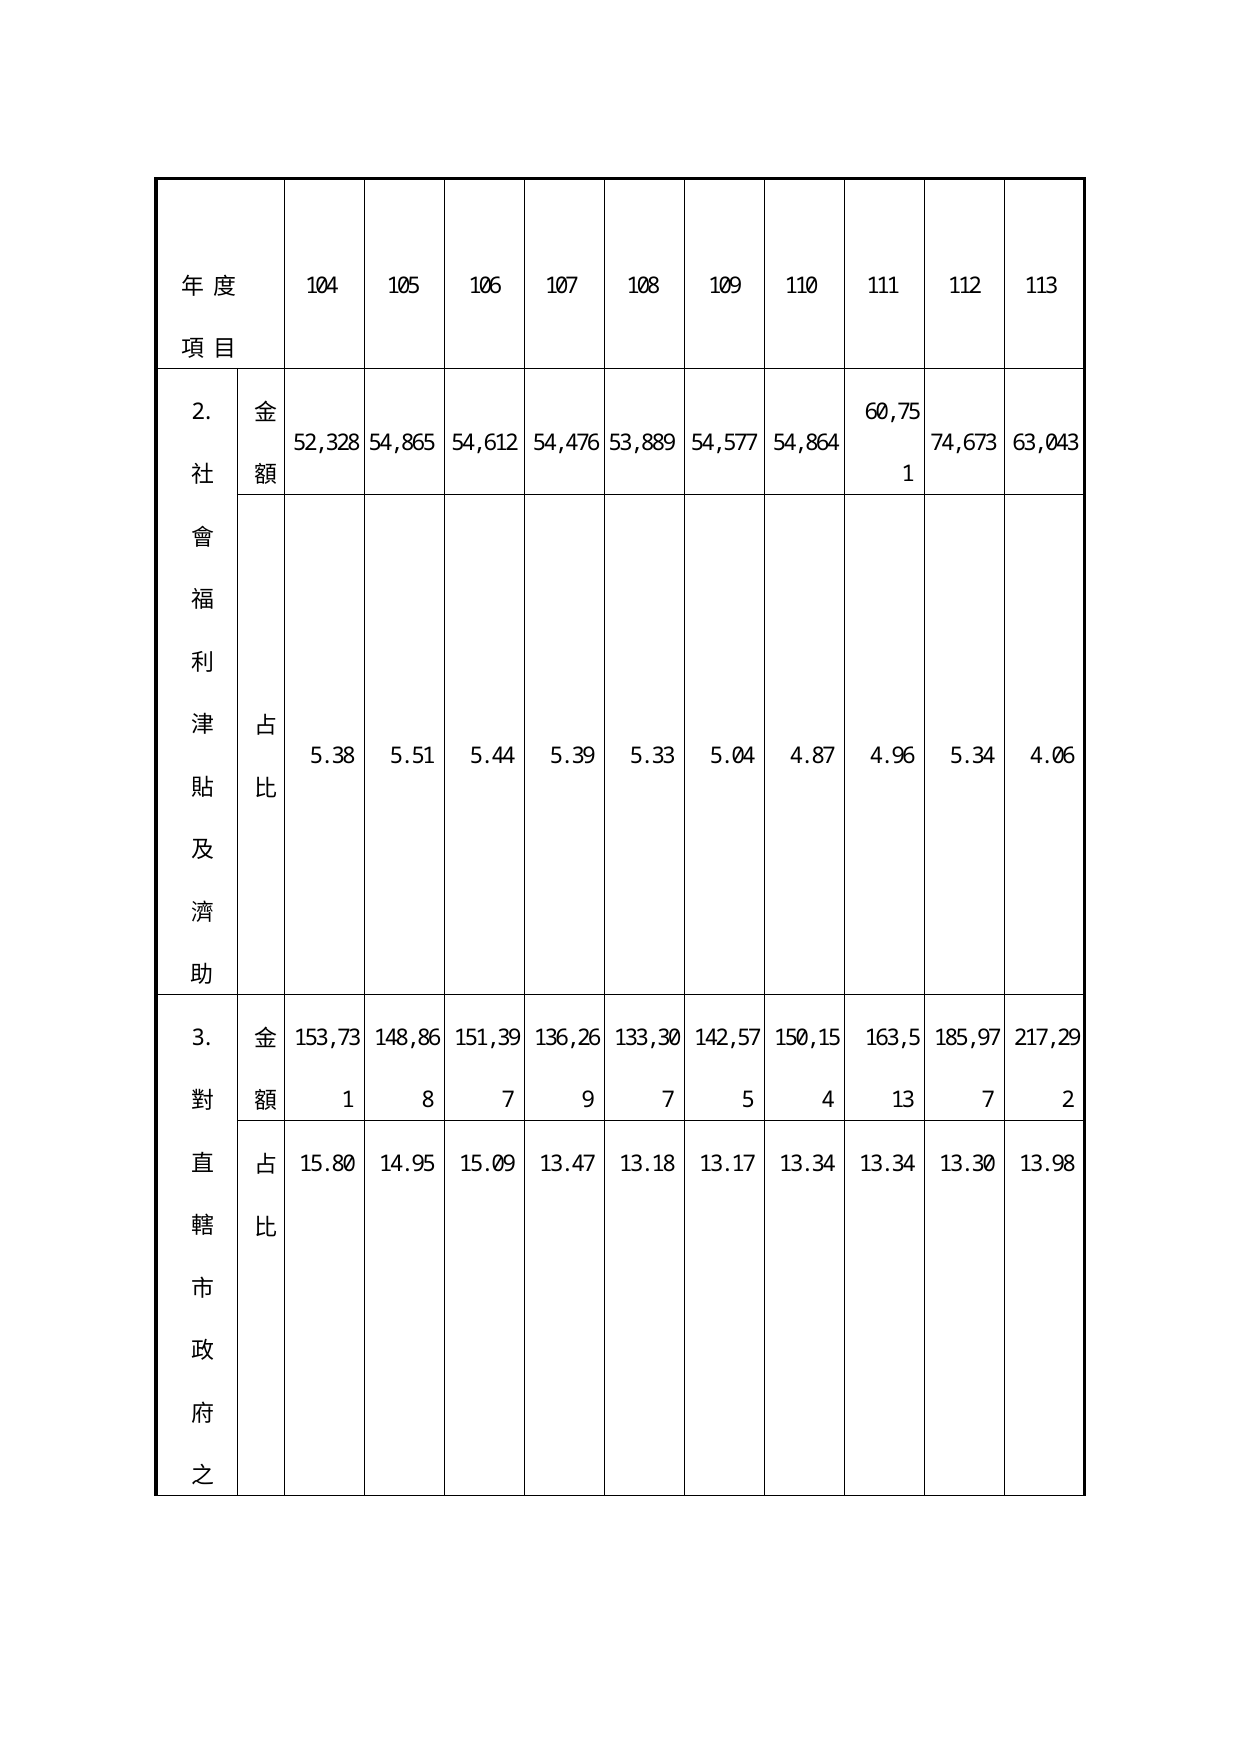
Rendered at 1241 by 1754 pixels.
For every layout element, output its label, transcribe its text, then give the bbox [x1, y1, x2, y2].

table_cell 5.51 [365, 495, 444, 994]
table_cell 13.18 [605, 1121, 684, 1495]
table_header 108 [605, 180, 684, 368]
table_cell 5.44 [445, 495, 524, 994]
table_cell 15.80 [285, 1121, 364, 1495]
table_cell 63,043 [1005, 369, 1083, 494]
table_cell 13.17 [685, 1121, 764, 1495]
table_header 111 [845, 180, 924, 368]
table_cell 52,328 [285, 369, 364, 494]
table_header 105 [365, 180, 444, 368]
table_cell 3.對直轄市政府之補助 [158, 995, 237, 1495]
table_cell 136,269 [525, 995, 604, 1120]
table_cell 5.34 [925, 495, 1004, 994]
table_cell 13.34 [765, 1121, 844, 1495]
table_header 112 [925, 180, 1004, 368]
table_cell 142,575 [685, 995, 764, 1120]
table_cell 13.30 [925, 1121, 1004, 1495]
table_header 106 [445, 180, 524, 368]
table_cell 金額 [238, 369, 284, 494]
table_cell 148,868 [365, 995, 444, 1120]
table_header 104 [285, 180, 364, 368]
table_cell 4.06 [1005, 495, 1083, 994]
table_cell 53,889 [605, 369, 684, 494]
table_cell 54,476 [525, 369, 604, 494]
table_cell 54,612 [445, 369, 524, 494]
table_header 109 [685, 180, 764, 368]
table_cell 185,977 [925, 995, 1004, 1120]
table_cell 54,864 [765, 369, 844, 494]
table_cell 2.社會福利津貼及濟助 [158, 369, 237, 994]
table_cell 150,154 [765, 995, 844, 1120]
table_cell 13.34 [845, 1121, 924, 1495]
table_cell 4.87 [765, 495, 844, 994]
table_cell 14.95 [365, 1121, 444, 1495]
table_header 113 [1005, 180, 1083, 368]
table_cell 13.47 [525, 1121, 604, 1495]
table_cell 217,292 [1005, 995, 1083, 1120]
table_cell 15.09 [445, 1121, 524, 1495]
table_cell 13.98 [1005, 1121, 1083, 1495]
table_cell 5.39 [525, 495, 604, 994]
table_cell 74,673 [925, 369, 1004, 494]
table_cell 54,865 [365, 369, 444, 494]
table_cell 金額 [238, 995, 284, 1120]
table_header 110 [765, 180, 844, 368]
table_cell 54,577 [685, 369, 764, 494]
table_cell 151,397 [445, 995, 524, 1120]
table_cell 占比 [238, 1121, 284, 1495]
table_cell 4.96 [845, 495, 924, 994]
table_cell 60,751 [845, 369, 924, 494]
table_cell 133,307 [605, 995, 684, 1120]
table_cell 5.33 [605, 495, 684, 994]
table_cell 5.04 [685, 495, 764, 994]
table_cell 153,731 [285, 995, 364, 1120]
table_header 107 [525, 180, 604, 368]
table_header 年度 項目 [158, 180, 284, 368]
table_cell 占比 [238, 495, 284, 994]
table_cell 5.38 [285, 495, 364, 994]
table_cell 163,513 [845, 995, 924, 1120]
